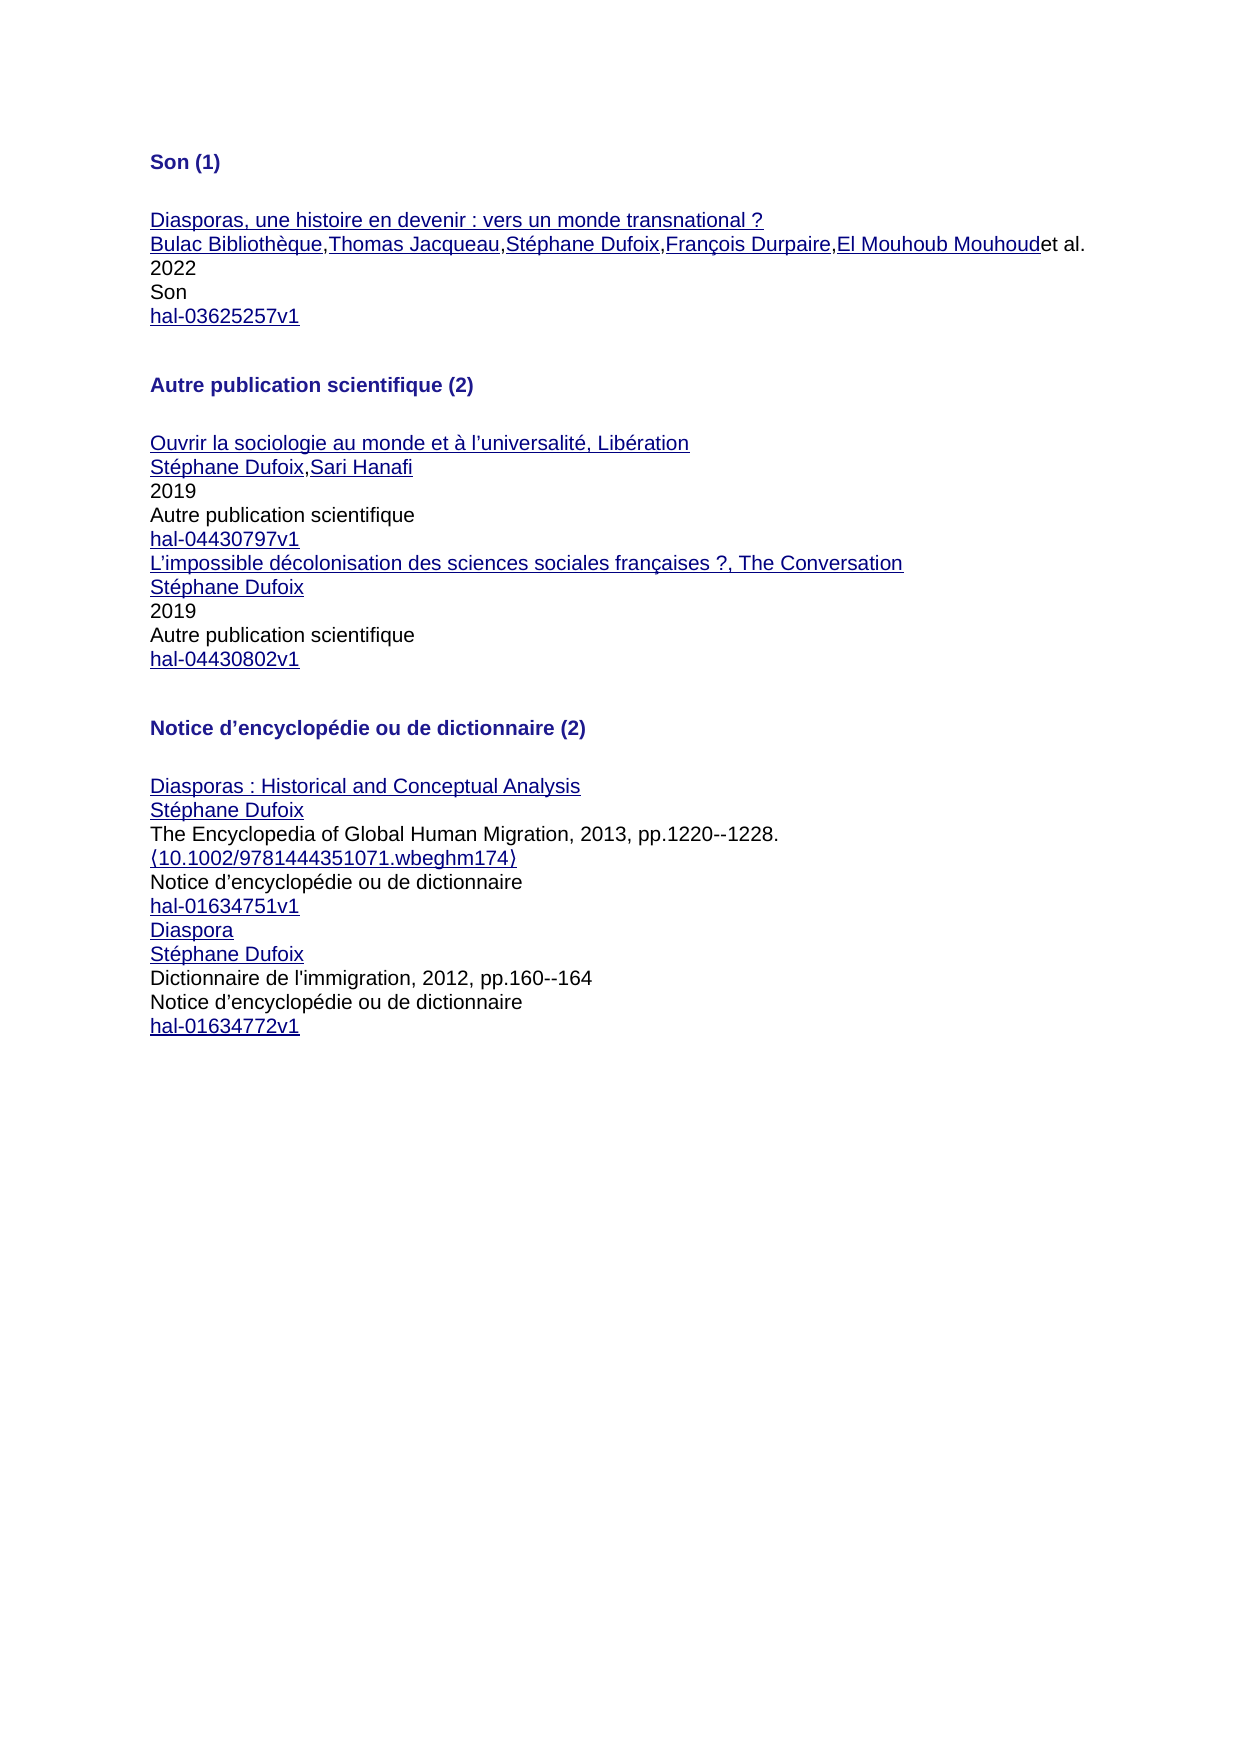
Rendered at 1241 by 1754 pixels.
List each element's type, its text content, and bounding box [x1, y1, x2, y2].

subtitle Autre publication scientifique (2) [150, 373, 1090, 397]
table_header Diasporas : Historical and Conceptual Analysis Stéphane Dufoix The Encyclopedia of Global Human Migration, 2013, pp.1220--1228. ⟨10.1002/9781444351071.wbeghm174⟩ Notice d’encyclopédie ou de dictionnaire hal-01634751v1 [150, 774, 1090, 918]
table_cell L’impossible décolonisation des sciences sociales françaises ?, The Conversation Stéphane Dufoix 2019 Autre publication scientifique hal-04430802v1 [150, 551, 1090, 671]
subtitle Son (1) [150, 150, 1090, 174]
table_header Ouvrir la sociologie au monde et à l’universalité, Libération Stéphane Dufoix,Sari Hanafi 2019 Autre publication scientifique hal-04430797v1 [150, 431, 1090, 551]
table_header Diasporas, une histoire en devenir : vers un monde transnational ? Bulac Bibliothèque,Thomas Jacqueau,Stéphane Dufoix,François Durpaire,El Mouhoub Mouhoudet al. 2022 Son hal-03625257v1 [150, 208, 1090, 328]
subtitle Notice d’encyclopédie ou de dictionnaire (2) [150, 716, 1090, 739]
table_cell Diaspora Stéphane Dufoix Dictionnaire de l'immigration, 2012, pp.160--164 Notice d’encyclopédie ou de dictionnaire hal-01634772v1 [150, 918, 1090, 1037]
